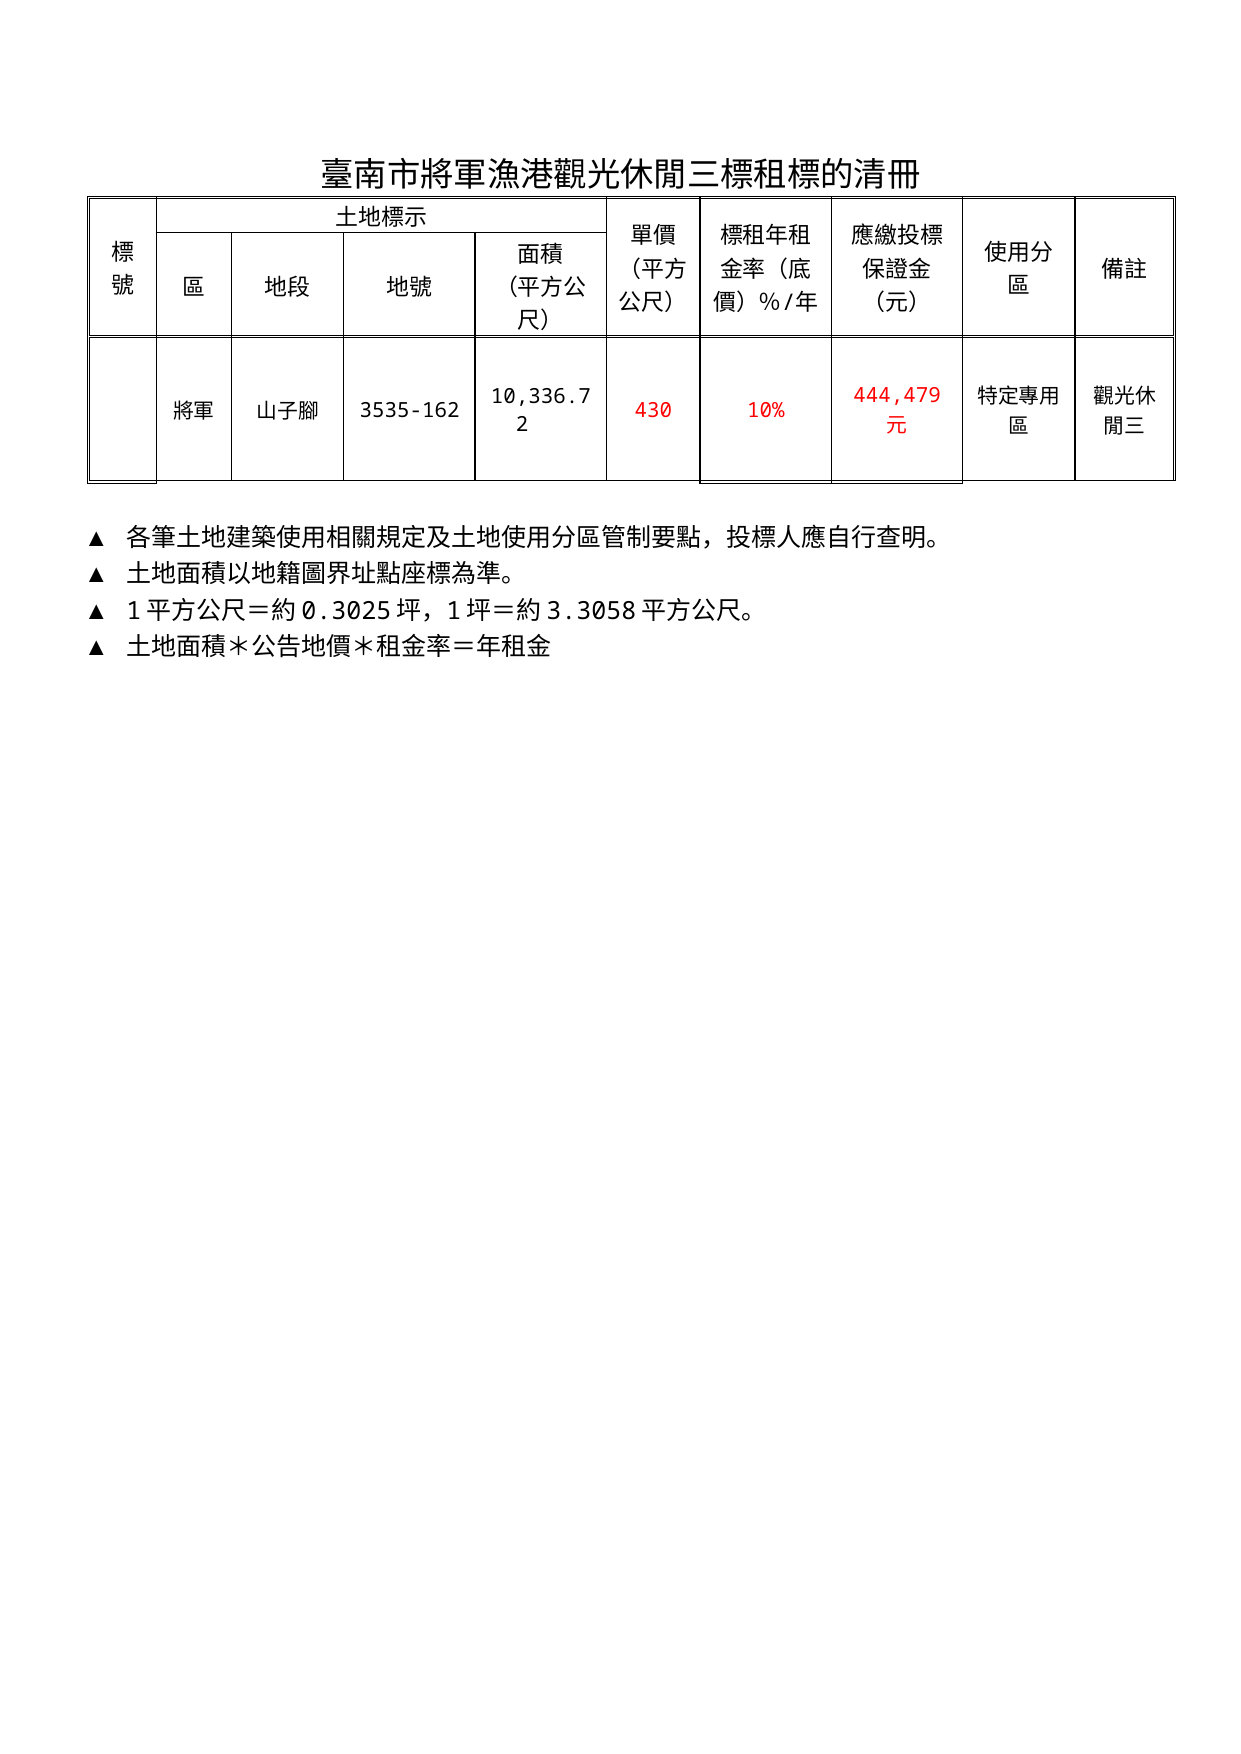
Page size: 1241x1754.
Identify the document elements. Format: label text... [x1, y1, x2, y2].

table_cell 面積 （平方公尺） [476, 233, 606, 335]
table_cell 3535-162 [344, 338, 474, 480]
table_cell 區 [157, 233, 231, 335]
list 土地面積以地籍圖界址點座標為準。 [89, 554, 1152, 590]
text 臺南市將軍漁港觀光休閒三標租標的清冊 [89, 148, 1152, 196]
table_cell 430 [607, 338, 699, 480]
table_cell 觀光休閒三 [1076, 338, 1173, 480]
list 1平方公尺＝約0.3025坪，1坪＝約3.3058平方公尺。 [89, 590, 1152, 626]
table_header 單價 （平方公尺） [607, 199, 699, 335]
table_cell 將軍 [157, 338, 231, 480]
table_cell 地段 [232, 233, 343, 335]
table_cell 山子腳 [232, 338, 343, 480]
table_header 備註 [1076, 199, 1173, 335]
table_header 應繳投標保證金 （元） [832, 199, 962, 335]
table_header 土地標示 [157, 199, 606, 232]
table_cell [90, 338, 156, 480]
list 各筆土地建築使用相關規定及土地使用分區管制要點，投標人應自行查明。 [89, 518, 1152, 554]
list 土地面積＊公告地價＊租金率＝年租金 [89, 626, 1152, 663]
table_cell 444,479元 [832, 338, 962, 480]
table_cell 地號 [344, 233, 474, 335]
table_cell 特定專用區 [963, 338, 1074, 480]
table_header 使用分區 [963, 199, 1074, 335]
table_header 標租年租金率（底價）％/年 [701, 199, 831, 335]
table_cell 10% [701, 338, 831, 480]
table_header 標號 [90, 199, 156, 335]
table_cell 10,336.72 [476, 338, 606, 480]
